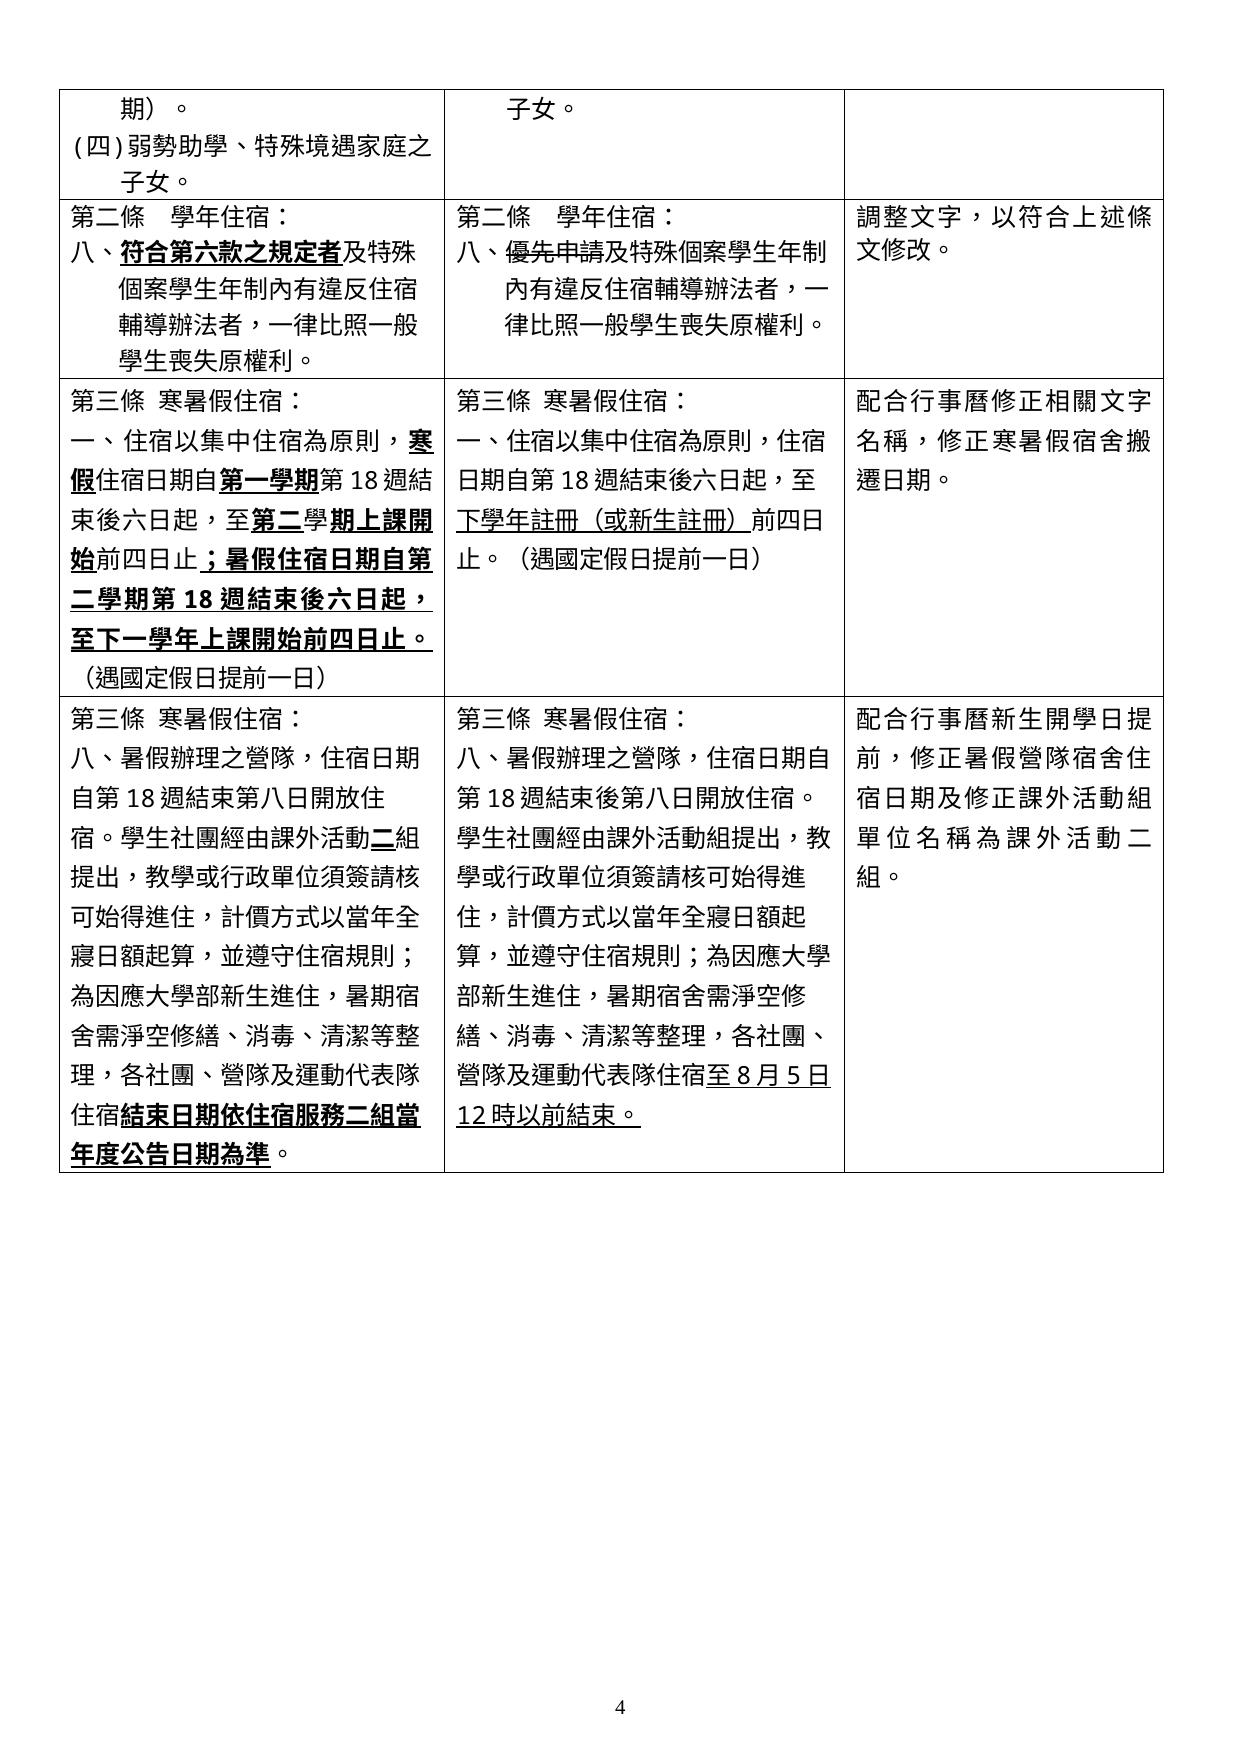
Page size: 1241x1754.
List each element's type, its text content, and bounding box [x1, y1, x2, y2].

table_cell 子女。 [445, 90, 844, 198]
table_cell 第三條 寒暑假住宿： 一、住宿以集中住宿為原則，寒假住宿日期自第一學期第18週結束後六日起，至第二學期上課開始前四日止；暑假住宿日期自第二學期第18週結束後六日起，至下一學年上課開始前四日止。（遇國定假日提前一日） [60, 379, 444, 696]
table_cell 第二條 學年住宿： 八、符合第六款之規定者及特殊個案學生年制內有違反住宿輔導辦法者，一律比照一般學生喪失原權利。 [60, 200, 444, 378]
table_cell 第二條 學年住宿： 八、優先申請及特殊個案學生年制內有違反住宿輔導辦法者，一律比照一般學生喪失原權利。 [445, 200, 844, 378]
table_cell 第三條 寒暑假住宿： 一、住宿以集中住宿為原則，住宿日期自第18週結束後六日起，至下學年註冊（或新生註冊）前四日止。（遇國定假日提前一日） [445, 379, 844, 696]
table_cell 配合行事曆修正相關文字名稱，修正寒暑假宿舍搬遷日期。 [845, 379, 1163, 696]
table_cell 第三條 寒暑假住宿： 八、暑假辦理之營隊，住宿日期自第18週結束後第八日開放住宿。學生社團經由課外活動組提出，教學或行政單位須簽請核可始得進住，計價方式以當年全寢日額起算，並遵守住宿規則；為因應大學部新生進住，暑期宿舍需淨空修繕、消毒、清潔等整理，各社團、營隊及運動代表隊住宿至8月5日12時以前結束。 [445, 697, 844, 1172]
table_cell 期）。 (四)弱勢助學、特殊境遇家庭之子女。 [60, 90, 444, 198]
table_cell 配合行事曆新生開學日提前，修正暑假營隊宿舍住宿日期及修正課外活動組單位名稱為課外活動二組。 [845, 697, 1163, 1172]
table_cell 調整文字，以符合上述條文修改。 [845, 200, 1163, 378]
table_cell [845, 90, 1163, 198]
table_cell 第三條 寒暑假住宿： 八、暑假辦理之營隊，住宿日期自第18週結束第八日開放住宿。學生社團經由課外活動二組提出，教學或行政單位須簽請核可始得進住，計價方式以當年全寢日額起算，並遵守住宿規則；為因應大學部新生進住，暑期宿舍需淨空修繕、消毒、清潔等整理，各社團、營隊及運動代表隊住宿結束日期依住宿服務二組當年度公告日期為準。 [60, 697, 444, 1172]
